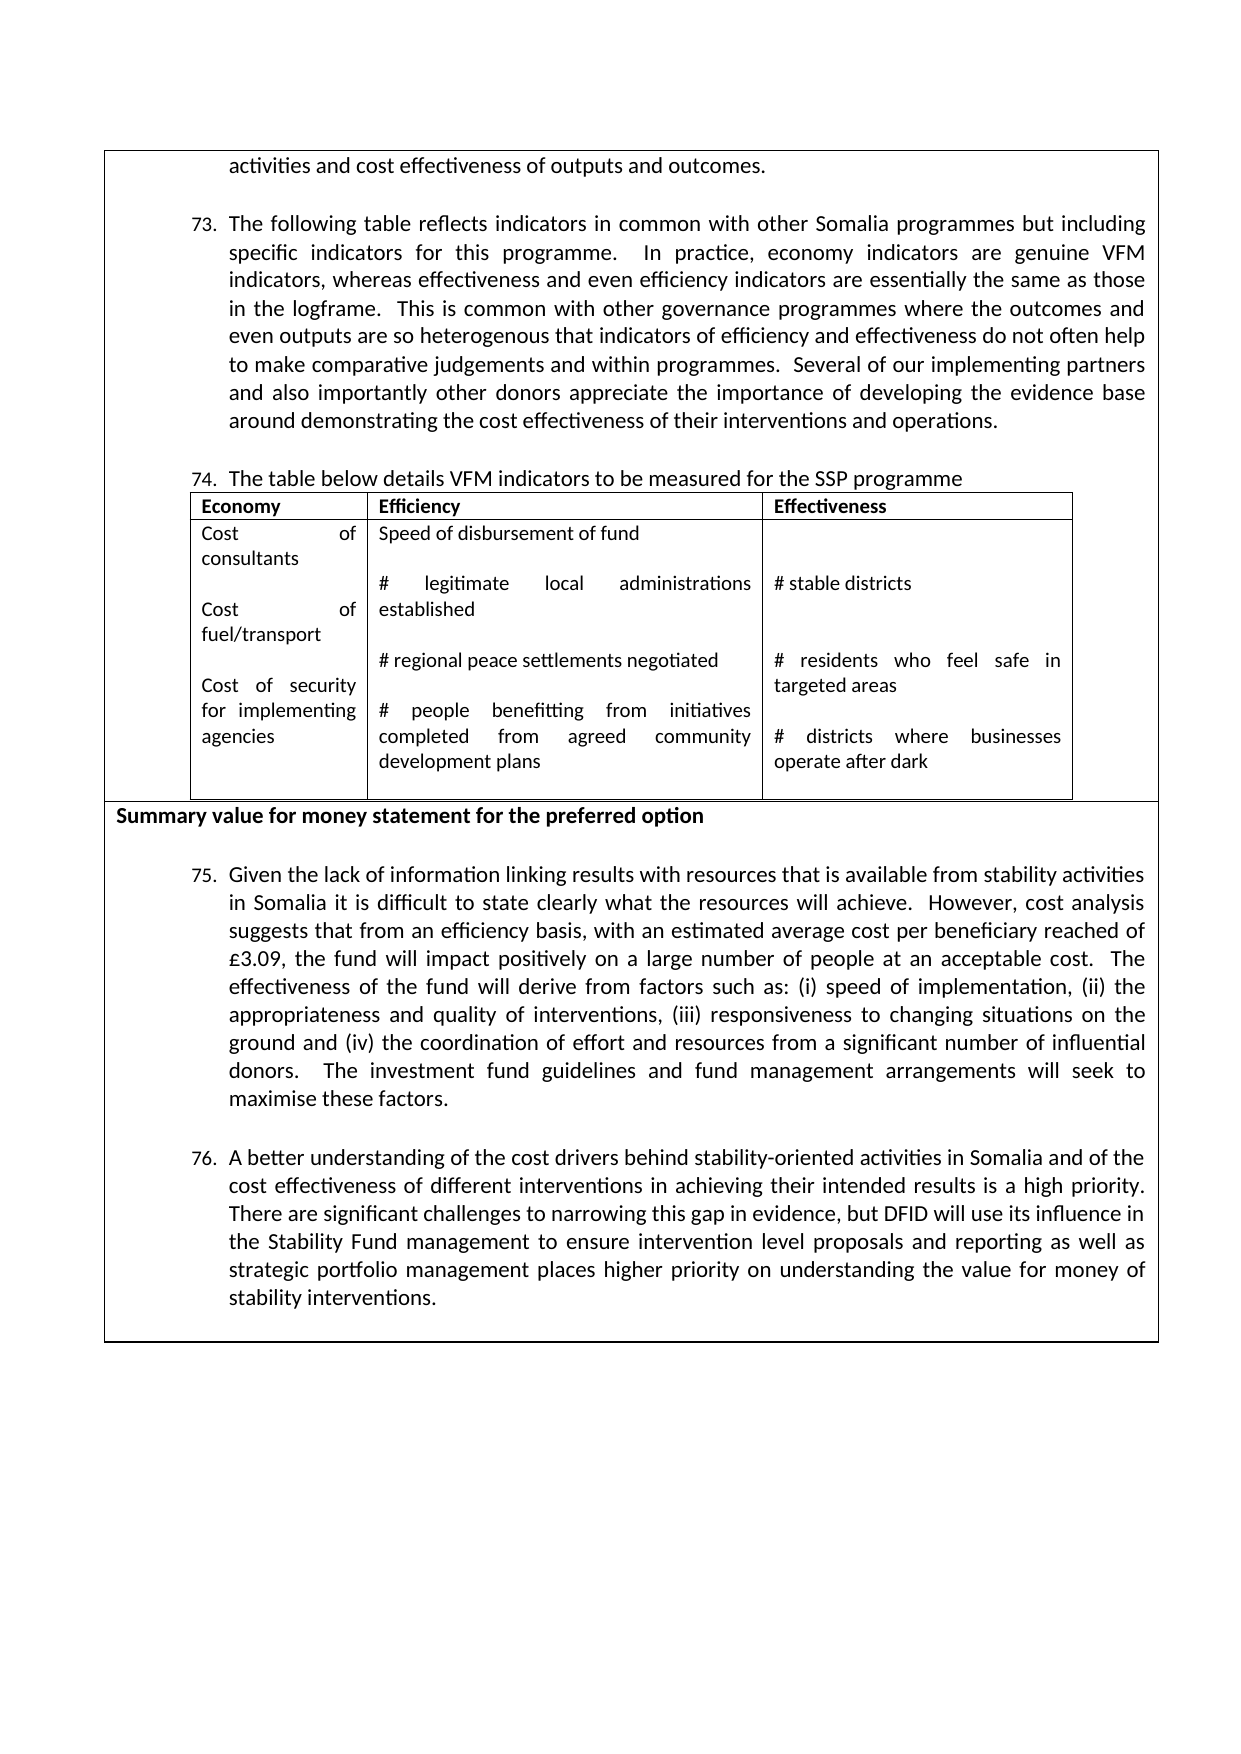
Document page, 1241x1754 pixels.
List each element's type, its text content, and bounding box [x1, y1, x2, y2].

table_header Economy [191, 493, 367, 519]
table_cell Speed of disbursement of fund # legitimate local administrations established # regional peace settlements negotiated # people benefitting from initiatives completed from agreed community development plans [368, 520, 762, 799]
table_cell activities and cost effectiveness of outputs and outcomes. The following table reflects indicators in common with other Somalia programmes but including specific indicators for this programme. In practice, economy indicators are genuine VFM indicators, whereas effectiveness and even efficiency indicators are essentially the same as those in the logframe. This is common with other governance programmes where the outcomes and even outputs are so heterogenous that indicators of efficiency and effectiveness do not often help to make comparative judgements and within programmes. Several of our implementing partners and also importantly other donors appreciate the importance of developing the evidence base around demonstrating the cost effectiveness of their interventions and operations. The table below details VFM indicators to be measured for the SSP programme [105, 151, 1158, 801]
table_cell # stable districts # residents who feel safe in targeted areas # districts where businesses operate after dark [763, 520, 1072, 799]
table_cell Cost of consultants Cost of fuel/transport Cost of security for implementing agencies [191, 520, 367, 799]
table_cell Summary value for money statement for the preferred option Given the lack of information linking results with resources that is available from stability activities in Somalia it is difficult to state clearly what the resources will achieve. However, cost analysis suggests that from an efficiency basis, with an estimated average cost per beneficiary reached of £3.09, the fund will impact positively on a large number of people at an acceptable cost. The effectiveness of the fund will derive from factors such as: (i) speed of implementation, (ii) the appropriateness and quality of interventions, (iii) responsiveness to changing situations on the ground and (iv) the coordination of effort and resources from a significant number of influential donors. The investment fund guidelines and fund management arrangements will seek to maximise these factors. A better understanding of the cost drivers behind stability-oriented activities in Somalia and of the cost effectiveness of different interventions in achieving their intended results is a high priority. There are significant challenges to narrowing this gap in evidence, but DFID will use its influence in the Stability Fund management to ensure intervention level proposals and reporting as well as strategic portfolio management places higher priority on understanding the value for money of stability interventions. [105, 802, 1158, 1341]
table_header Effectiveness [763, 493, 1072, 519]
table_header Efficiency [368, 493, 762, 519]
